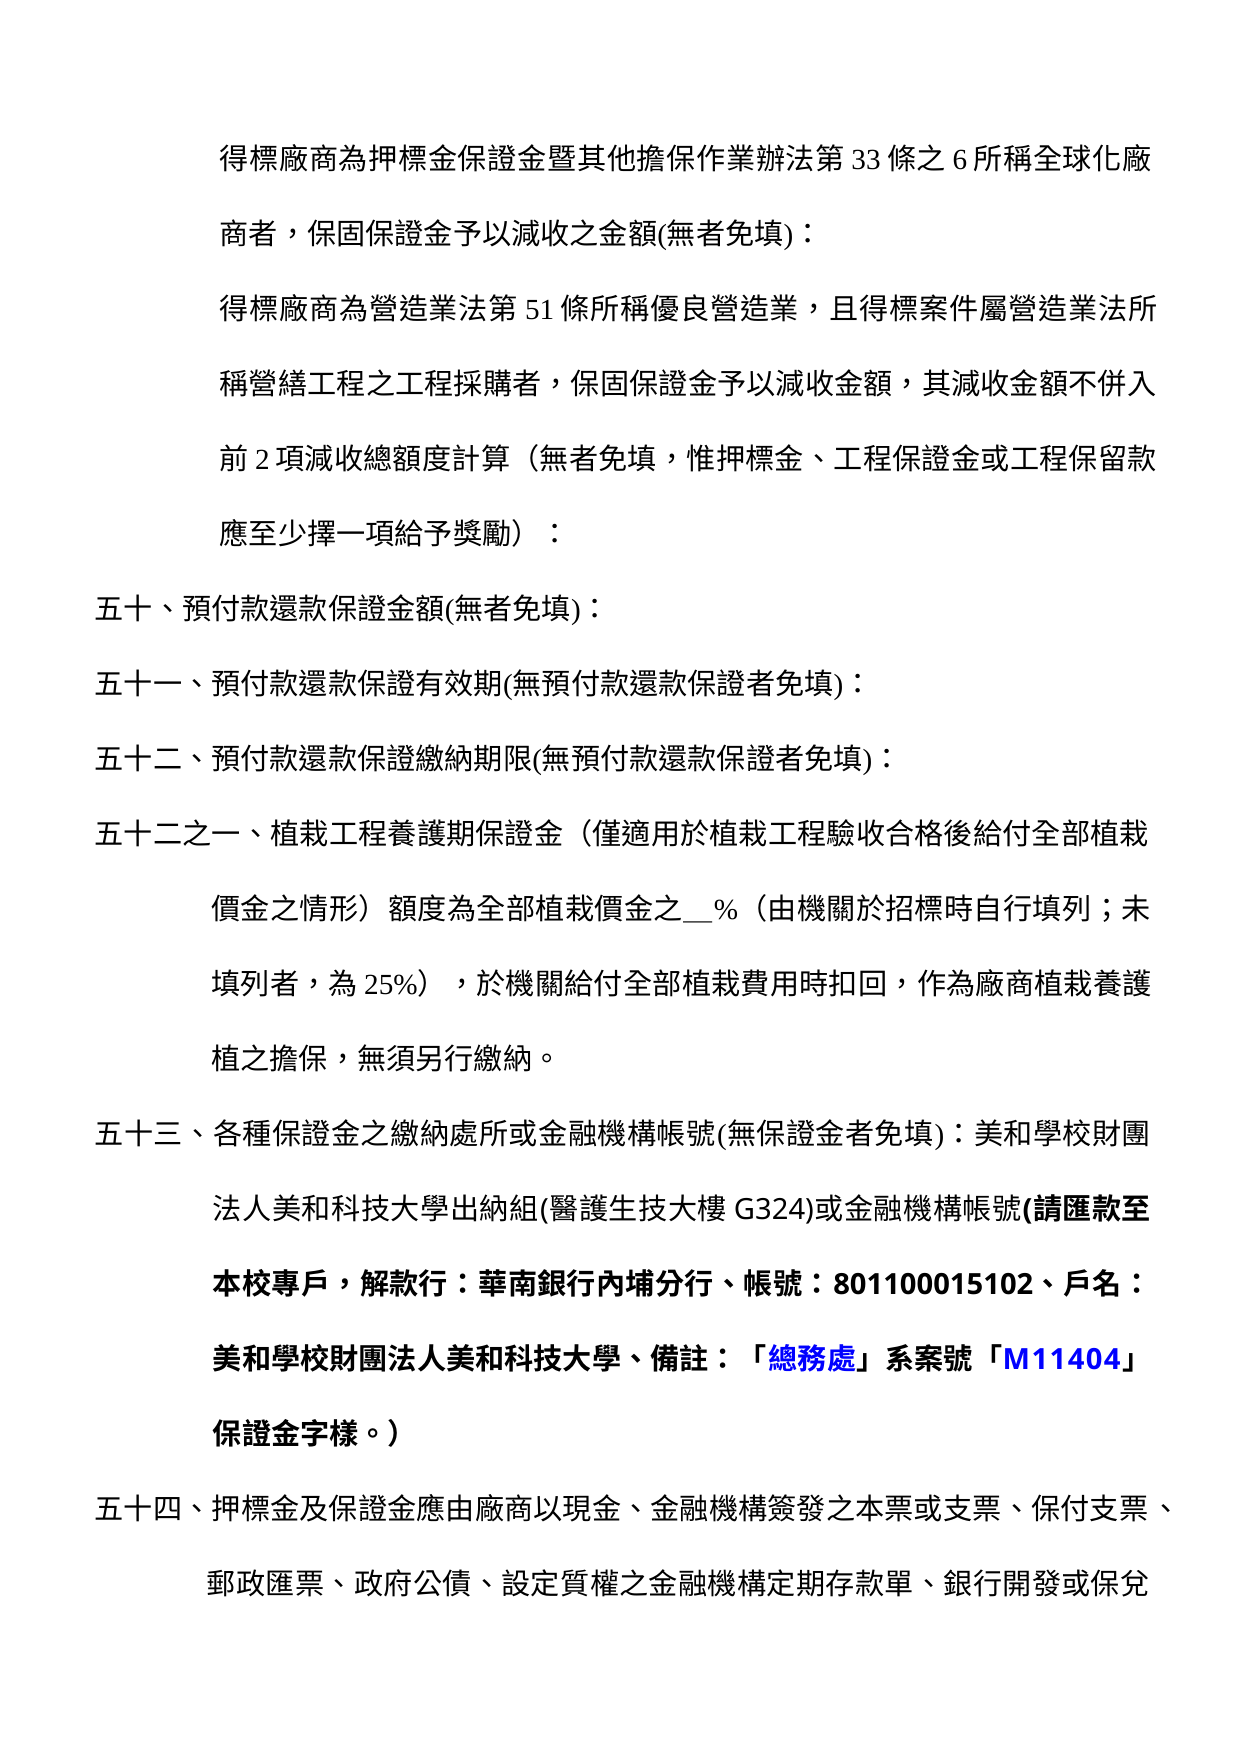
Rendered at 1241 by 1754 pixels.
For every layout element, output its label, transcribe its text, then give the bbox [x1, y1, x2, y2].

list 五十、預付款還款保證金額(無者免填)： [94, 569, 1152, 644]
text 得標廠商為營造業法第51條所稱優良營造業，且得標案件屬營造業法所稱營繕工程之工程採購者，保固保證金予以減收金額，其減收金額不併入前2項減收總額度計算（無者免填，惟押標金、工程保證金或工程保留款應至少擇一項給予獎勵）： [219, 269, 1158, 569]
list 五十一、預付款還款保證有效期(無預付款還款保證者免填)： [94, 644, 1152, 719]
list 五十三、各種保證金之繳納處所或金融機構帳號(無保證金者免填)：美和學校財團法人美和科技大學出納組(醫護生技大樓G324)或金融機構帳號(請匯款至本校專戶，解款行：華南銀行內埔分行、帳號：801100015102、戶名：美和學校財團法人美和科技大學、備註：「總務處」系案號「M11404」保證金字樣。） [94, 1094, 1152, 1469]
text 得標廠商為押標金保證金暨其他擔保作業辦法第33條之6所稱全球化廠商者，保固保證金予以減收之金額(無者免填)： [219, 119, 1152, 269]
list 五十四、押標金及保證金應由廠商以現金、金融機構簽發之本票或支票、保付支票、郵政匯票、政府公債、設定質權之金融機構定期存款單、銀行開發或保兌之不可撤銷擔保信用狀繳納，或取具銀行之書面連帶保證、保險公司之連帶保證保險單繳納，並應符合押標金保證金暨其他擔保作業辦法規定之格式。 [94, 1469, 1152, 1619]
list 五十二、預付款還款保證繳納期限(無預付款還款保證者免填)： [94, 719, 1152, 794]
text 五十二之一、植栽工程養護期保證金（僅適用於植栽工程驗收合格後給付全部植栽價金之情形）額度為全部植栽價金之＿%（由機關於招標時自行填列；未填列者，為25%），於機關給付全部植栽費用時扣回，作為廠商植栽養護植之擔保，無須另行繳納。 [94, 794, 1152, 1094]
